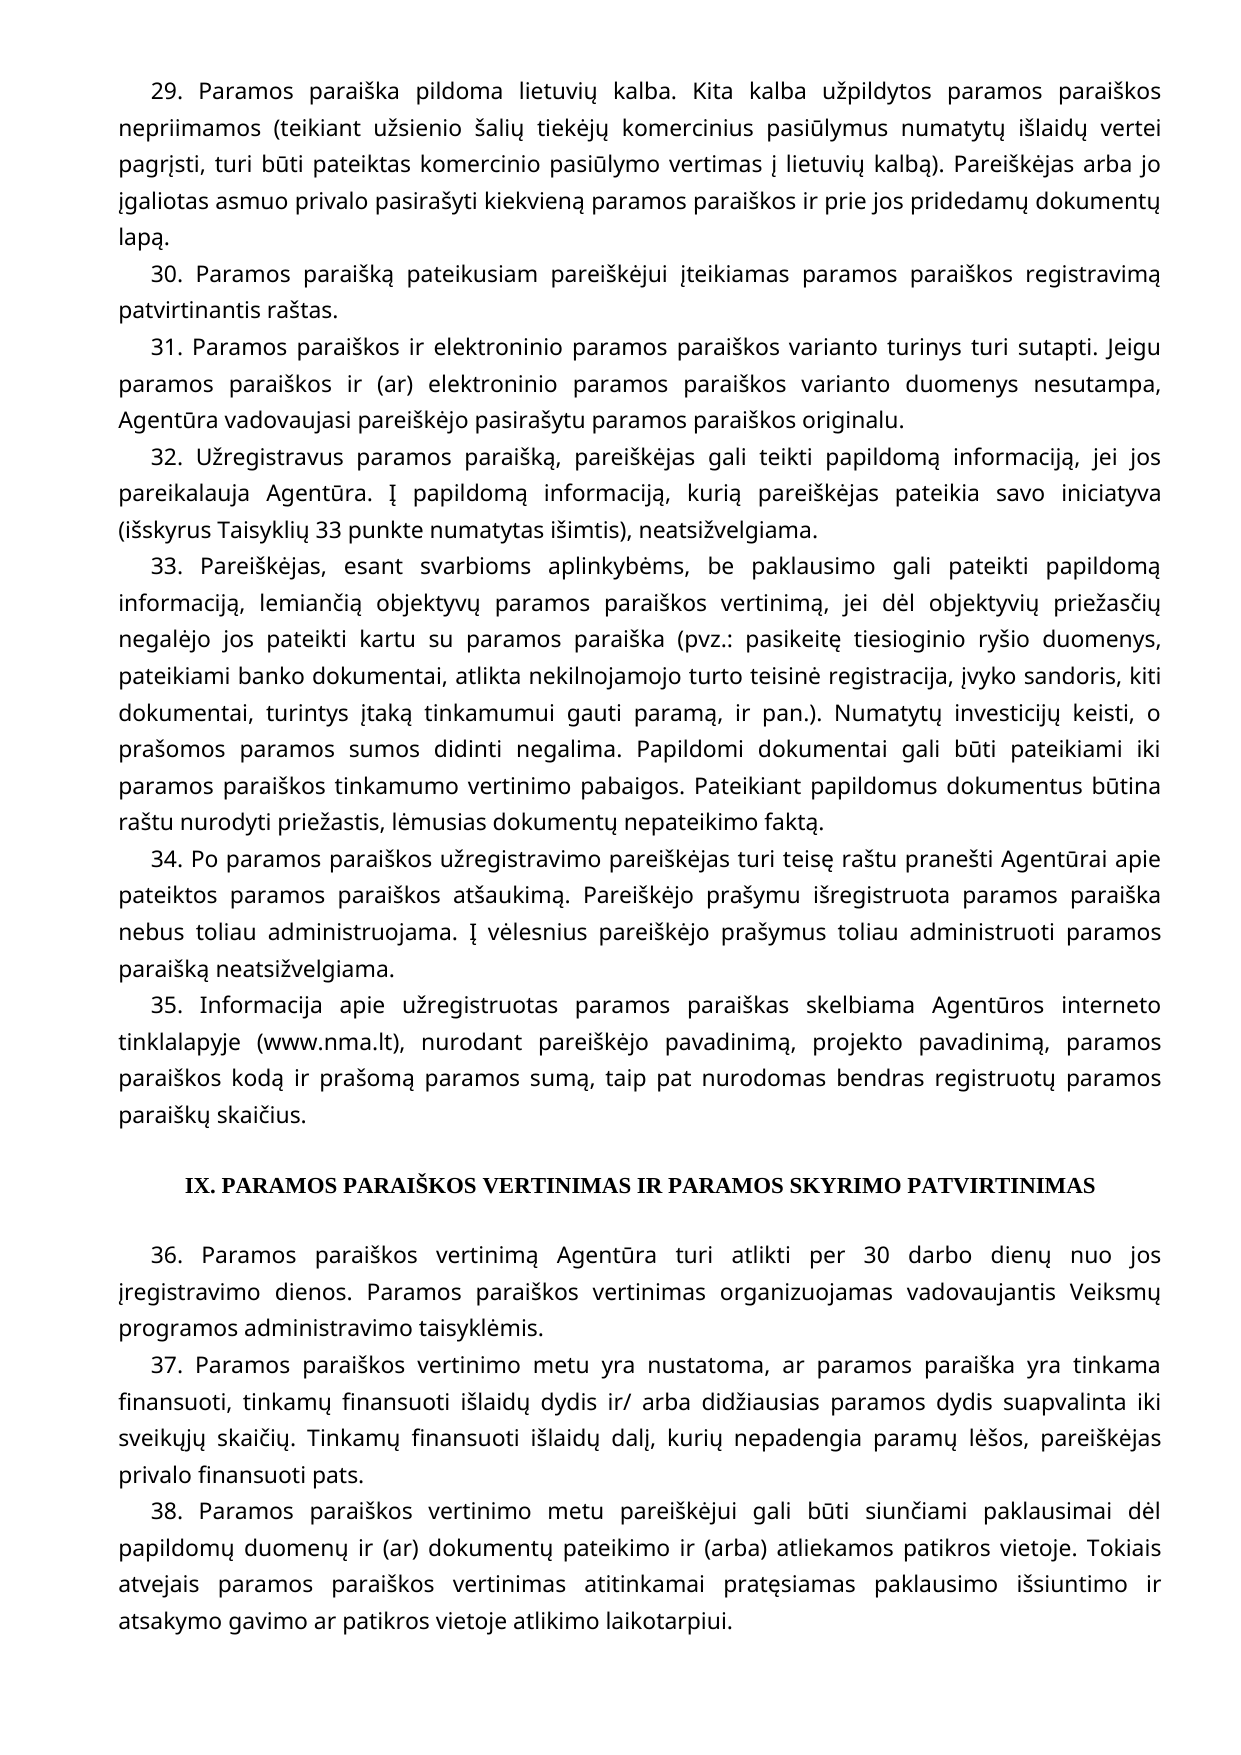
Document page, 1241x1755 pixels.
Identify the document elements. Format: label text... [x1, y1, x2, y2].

text 29. Paramos paraiška pildoma lietuvių kalba. Kita kalba užpildytos paramos paraiškos nepriimamos (teikiant užsienio šalių tiekėjų komercinius pasiūlymus numatytų išlaidų vertei pagrįsti, turi būti pateiktas komercinio pasiūlymo vertimas į lietuvių kalbą). Pareiškėjas arba jo įgaliotas asmuo privalo pasirašyti kiekvieną paramos paraiškos ir prie jos pridedamų dokumentų lapą. [118, 75, 1162, 252]
text 33. Pareiškėjas, esant svarbioms aplinkybėms, be paklausimo gali pateikti papildomą informaciją, lemiančią objektyvų paramos paraiškos vertinimą, jei dėl objektyvių priežasčių negalėjo jos pateikti kartu su paramos paraiška (pvz.: pasikeitę tiesioginio ryšio duomenys, pateikiami banko dokumentai, atlikta nekilnojamojo turto teisinė registracija, įvyko sandoris, kiti dokumentai, turintys įtaką tinkamumui gauti paramą, ir pan.). Numatytų investicijų keisti, o prašomos paramos sumos didinti negalima. Papildomi dokumentai gali būti pateikiami iki paramos paraiškos tinkamumo vertinimo pabaigos. Pateikiant papildomus dokumentus būtina raštu nurodyti priežastis, lėmusias dokumentų nepateikimo faktą. [118, 550, 1162, 837]
text 35. Informacija apie užregistruotas paramos paraiškas skelbiama Agentūros interneto tinklalapyje (www.nma.lt), nurodant pareiškėjo pavadinimą, projekto pavadinimą, paramos paraiškos kodą ir prašomą paramos sumą, taip pat nurodomas bendras registruotų paramos paraiškų skaičius. [118, 989, 1162, 1130]
text 38. Paramos paraiškos vertinimo metu pareiškėjui gali būti siunčiami paklausimai dėl papildomų duomenų ir (ar) dokumentų pateikimo ir (arba) atliekamos patikros vietoje. Tokiais atvejais paramos paraiškos vertinimas atitinkamai pratęsiamas paklausimo išsiuntimo ir atsakymo gavimo ar patikros vietoje atlikimo laikotarpiui. [118, 1495, 1162, 1636]
text 31. Paramos paraiškos ir elektroninio paramos paraiškos varianto turinys turi sutapti. Jeigu paramos paraiškos ir (ar) elektroninio paramos paraiškos varianto duomenys nesutampa, Agentūra vadovaujasi pareiškėjo pasirašytu paramos paraiškos originalu. [118, 331, 1162, 435]
text 30. Paramos paraišką pateikusiam pareiškėjui įteikiamas paramos paraiškos registravimą patvirtinantis raštas. [118, 258, 1162, 326]
text 37. Paramos paraiškos vertinimo metu yra nustatoma, ar paramos paraiška yra tinkama finansuoti, tinkamų finansuoti išlaidų dydis ir/ arba didžiausias paramos dydis suapvalinta iki sveikųjų skaičių. Tinkamų finansuoti išlaidų dalį, kurių nepadengia paramų lėšos, pareiškėjas privalo finansuoti pats. [118, 1349, 1162, 1490]
text IX. PARAMOS PARAIŠKOS VERTINIMAS IR PARAMOS SKYRIMO PATVIRTINIMAS [118, 1172, 1162, 1198]
text 36. Paramos paraiškos vertinimą Agentūra turi atlikti per 30 darbo dienų nuo jos įregistravimo dienos. Paramos paraiškos vertinimas organizuojamas vadovaujantis Veiksmų programos administravimo taisyklėmis. [118, 1239, 1162, 1344]
text 32. Užregistravus paramos paraišką, pareiškėjas gali teikti papildomą informaciją, jei jos pareikalauja Agentūra. Į papildomą informaciją, kurią pareiškėjas pateikia savo iniciatyva (išskyrus Taisyklių 33 punkte numatytas išimtis), neatsižvelgiama. [118, 441, 1162, 545]
text 34. Po paramos paraiškos užregistravimo pareiškėjas turi teisę raštu pranešti Agentūrai apie pateiktos paramos paraiškos atšaukimą. Pareiškėjo prašymu išregistruota paramos paraiška nebus toliau administruojama. Į vėlesnius pareiškėjo prašymus toliau administruoti paramos paraišką neatsižvelgiama. [118, 843, 1162, 984]
